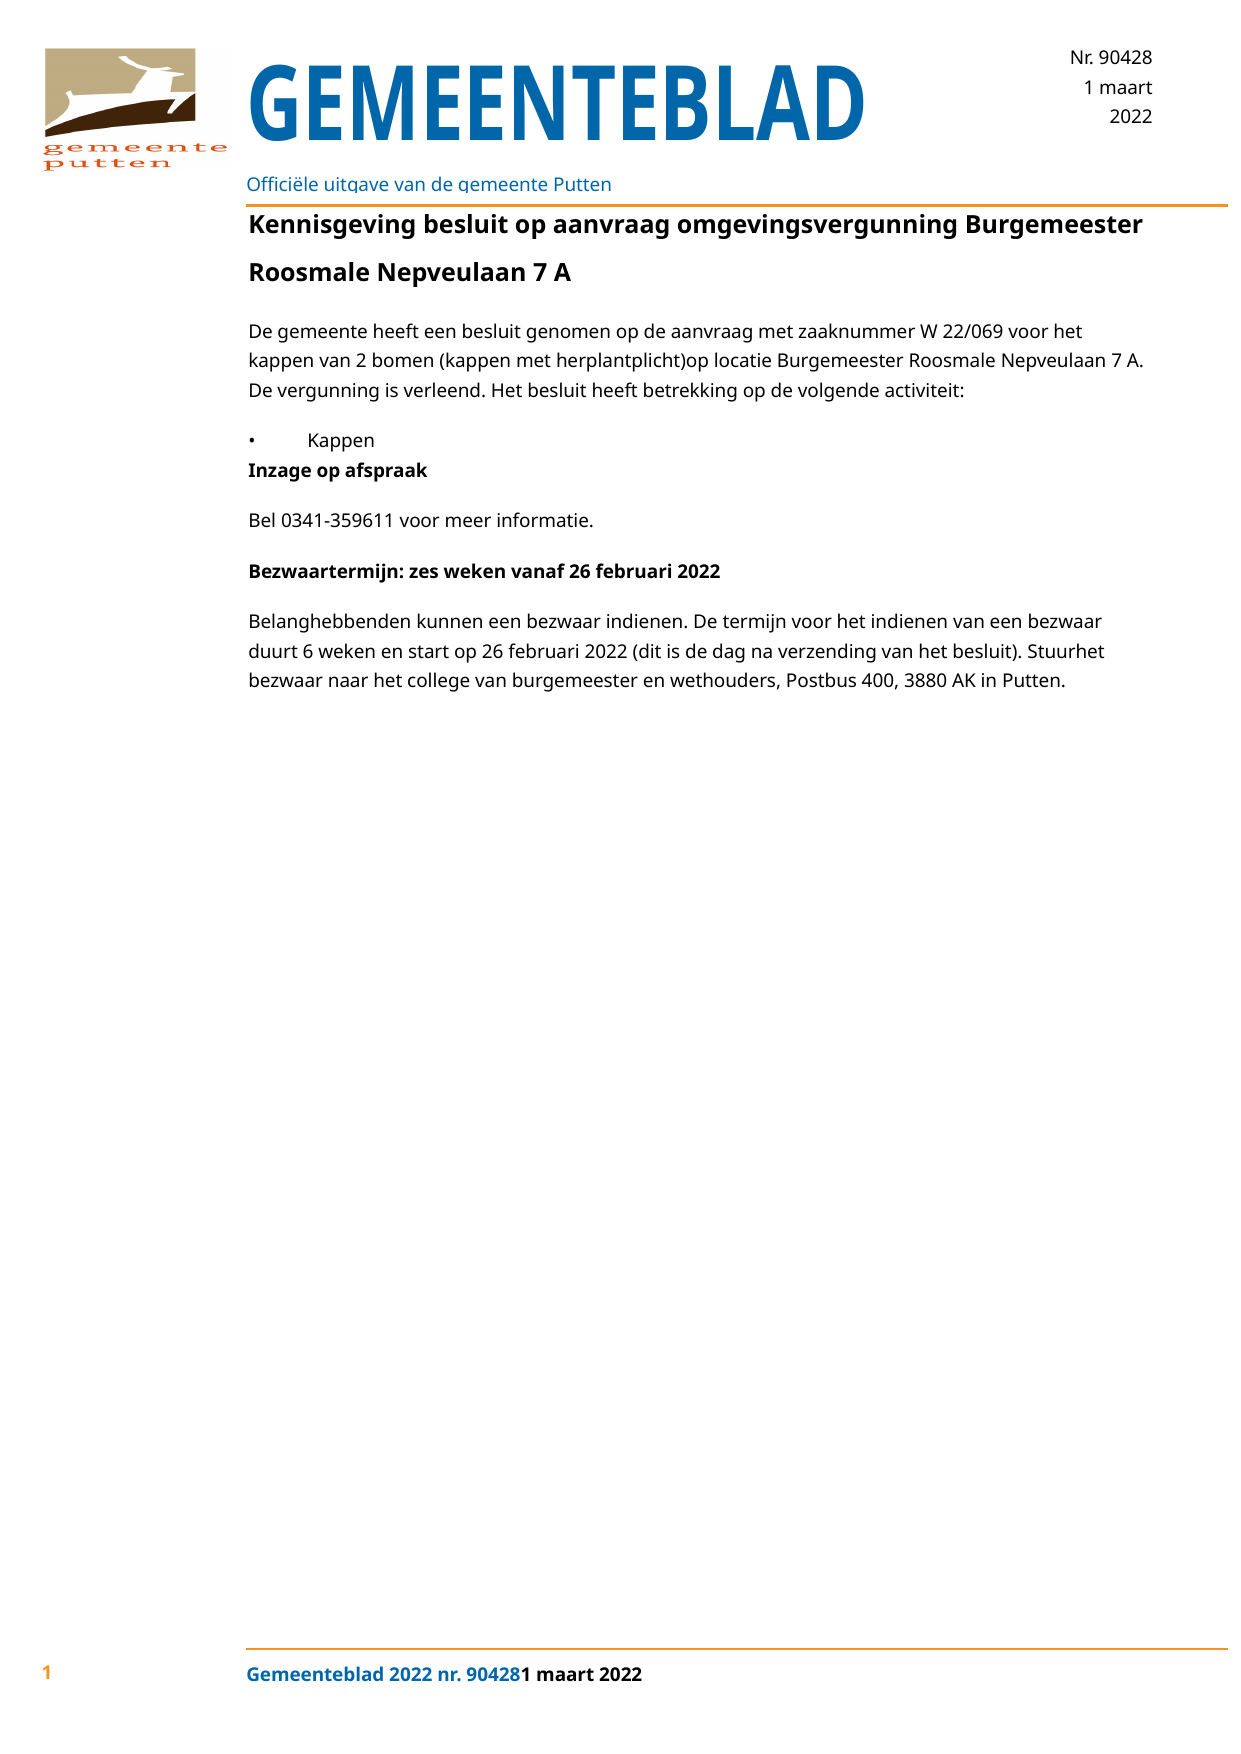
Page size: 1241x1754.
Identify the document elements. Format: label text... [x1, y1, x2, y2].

text Kennisgeving besluit op aanvraag omgevingsvergunning Burgemeester Roosmale Nepveulaan 7 A [248, 207, 1152, 288]
text Belanghebbenden kunnen een bezwaar indienen. De termijn voor het indienen van een bezwaar duurt 6 weken en start op 26 februari 2022 (dit is de dag na verzending van het besluit). Stuurhet bezwaar naar het college van burgemeester en wethouders, Postbus 400, 3880 AK in Putten. [248, 608, 1152, 693]
text Bezwaartermijn: zes weken vanaf 26 februari 2022 [248, 558, 1152, 584]
list Kappen [248, 427, 1152, 453]
text De gemeente heeft een besluit genomen op de aanvraag met zaaknummer W 22/069 voor het kappen van 2 bomen (kappen met herplantplicht)op locatie Burgemeester Roosmale Nepveulaan 7 A. De vergunning is verleend. Het besluit heeft betrekking op de volgende activiteit: [248, 318, 1152, 403]
text Inzage op afspraak [248, 457, 1152, 483]
text Bel 0341-359611 voor meer informatie. [248, 507, 1152, 533]
picture [41, 47, 231, 172]
